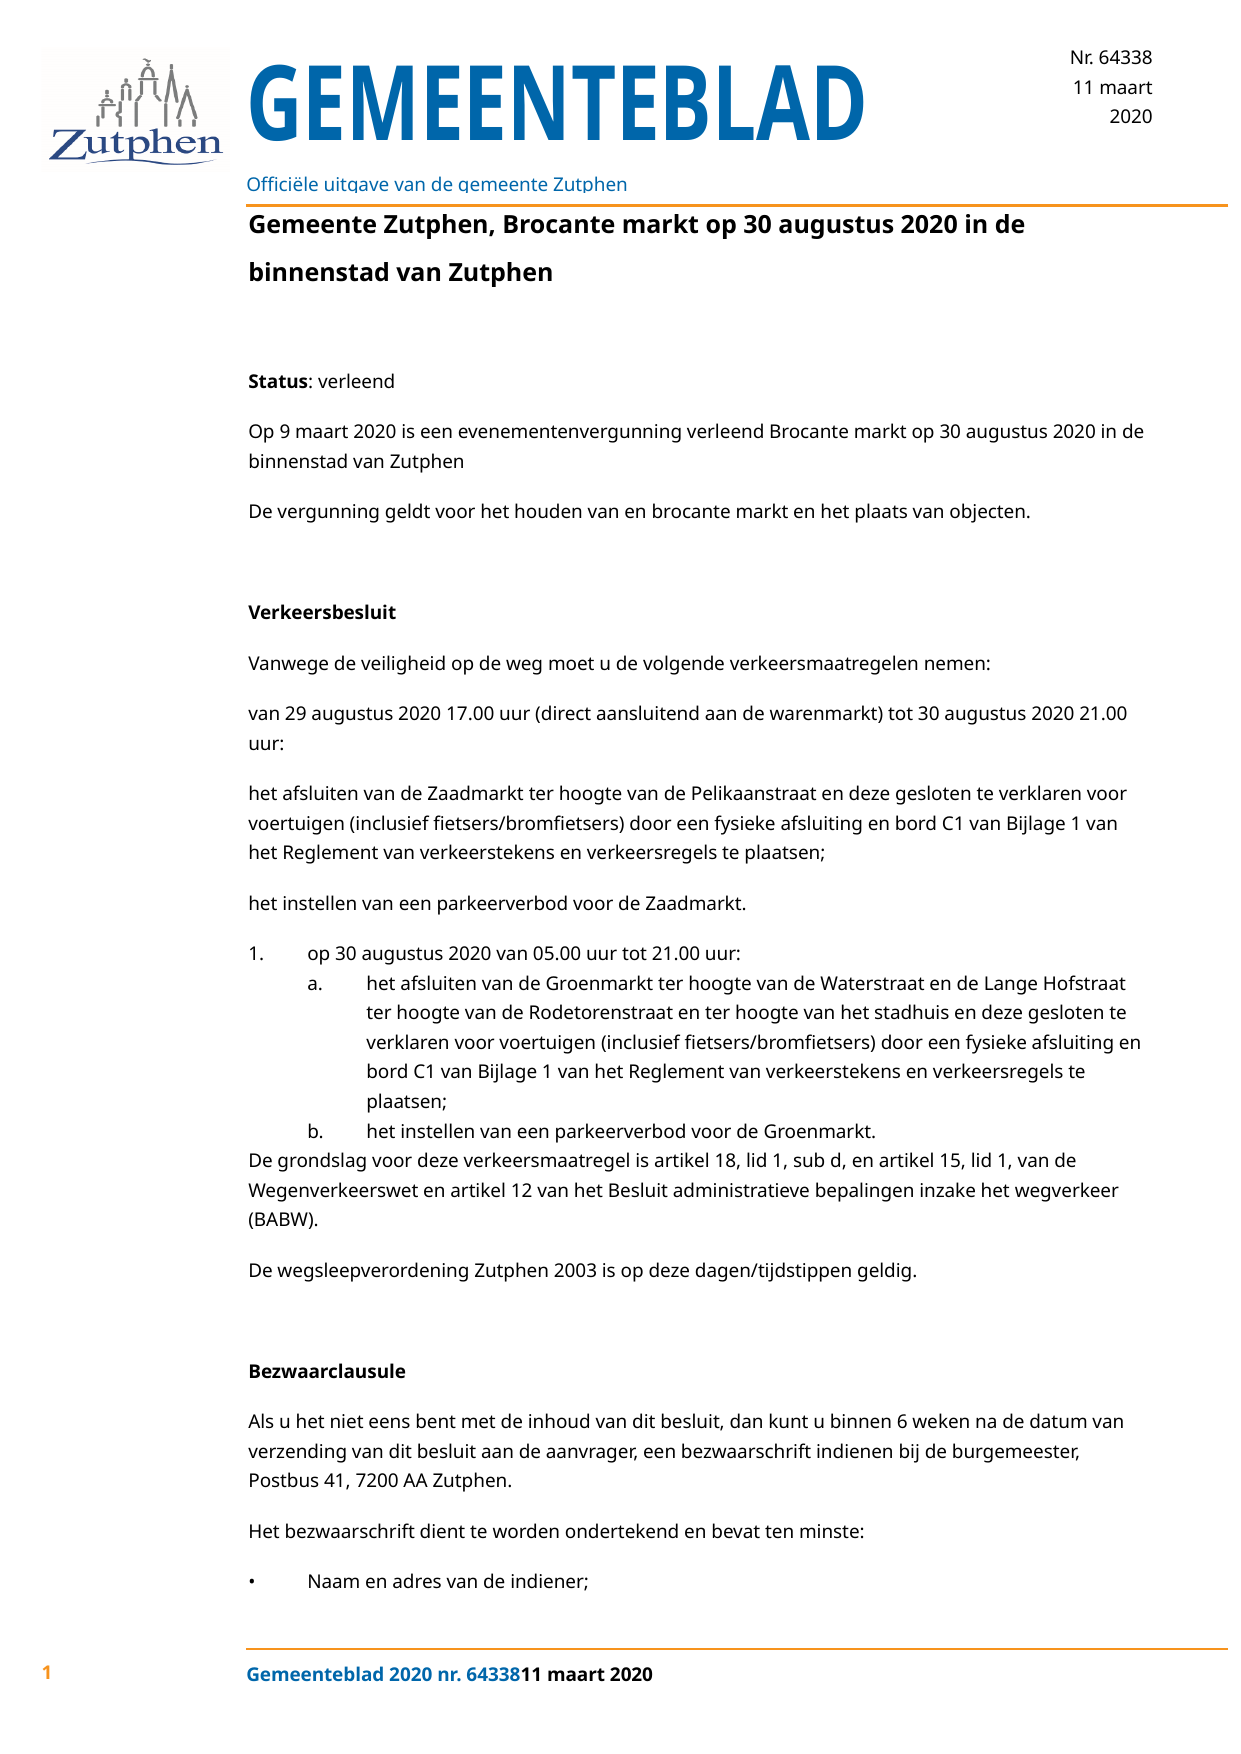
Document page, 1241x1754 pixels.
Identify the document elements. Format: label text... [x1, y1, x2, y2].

text Op 9 maart 2020 is een evenementenvergunning verleend Brocante markt op 30 augustus 2020 in de binnenstad van Zutphen [248, 419, 1152, 474]
text De wegsleepverordening Zutphen 2003 is op deze dagen/tijdstippen geldig. [248, 1257, 1152, 1283]
text Als u het niet eens bent met de inhoud van dit besluit, dan kunt u binnen 6 weken na de datum van verzending van dit besluit aan de aanvrager, een bezwaarschrift indienen bij de burgemeester, Postbus 41, 7200 AA Zutphen. [248, 1408, 1152, 1493]
list het instellen van een parkeerverbod voor de Groenmarkt. [307, 1118, 1152, 1144]
text Gemeente Zutphen, Brocante markt op 30 augustus 2020 in de binnenstad van Zutphen [248, 207, 1152, 288]
text het instellen van een parkeerverbod voor de Zaadmarkt. [248, 890, 1152, 916]
picture [41, 47, 231, 172]
text het afsluiten van de Zaadmarkt ter hoogte van de Pelikaanstraat en deze gesloten te verklaren voor voertuigen (inclusief fietsers/bromfietsers) door een fysieke afsluiting en bord C1 van Bijlage 1 van het Reglement van verkeerstekens en verkeersregels te plaatsen; [248, 780, 1152, 865]
list op 30 augustus 2020 van 05.00 uur tot 21.00 uur: [248, 940, 1152, 966]
text De vergunning geldt voor het houden van en brocante markt en het plaats van objecten. [248, 499, 1152, 524]
text De grondslag voor deze verkeersmaatregel is artikel 18, lid 1, sub d, en artikel 15, lid 1, van de Wegenverkeerswet en artikel 12 van het Besluit administratieve bepalingen inzake het wegverkeer (BABW). [248, 1147, 1152, 1232]
list Naam en adres van de indiener; [248, 1568, 1152, 1594]
text Bezwaarclausule [248, 1358, 1152, 1384]
text van 29 augustus 2020 17.00 uur (direct aansluitend aan de warenmarkt) tot 30 augustus 2020 21.00 uur: [248, 700, 1152, 756]
text Het bezwaarschrift dient te worden ondertekend en bevat ten minste: [248, 1518, 1152, 1544]
text Verkeersbesluit [248, 599, 1152, 625]
text Vanwege de veiligheid op de weg moet u de volgende verkeersmaatregelen nemen: [248, 650, 1152, 676]
text Status: verleend [248, 368, 1152, 394]
list het afsluiten van de Groenmarkt ter hoogte van de Waterstraat en de Lange Hofstraat ter hoogte van de Rodetorenstraat en ter hoogte van het stadhuis en deze gesloten te verklaren voor voertuigen (inclusief fietsers/bromfietsers) door een fysieke afsluiting en bord C1 van Bijlage 1 van het Reglement van verkeerstekens en verkeersregels te plaatsen; [307, 970, 1152, 1114]
